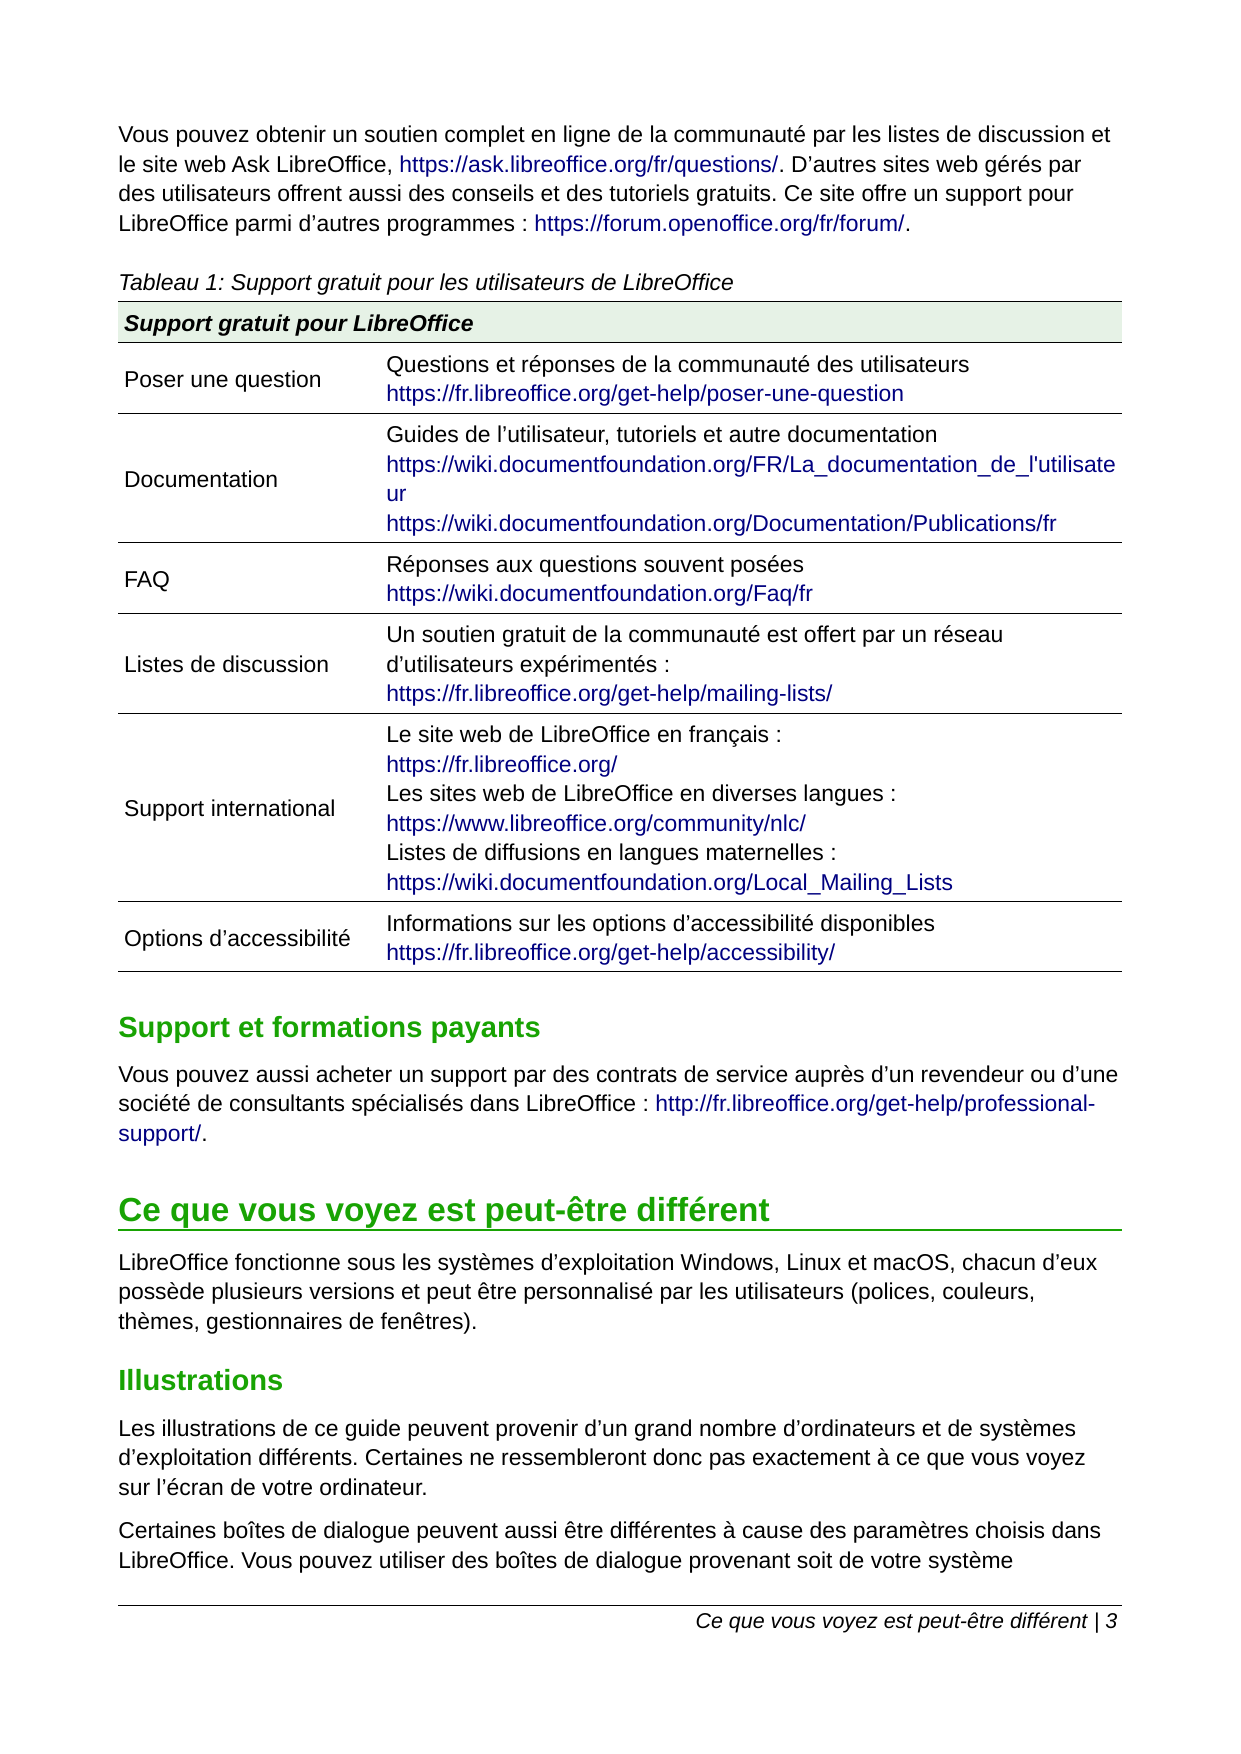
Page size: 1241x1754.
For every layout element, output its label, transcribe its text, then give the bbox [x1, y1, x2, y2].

table_cell FAQ [118, 543, 380, 612]
table_cell Documentation [118, 414, 380, 542]
table_cell Le site web de LibreOffice en français : https://fr.libreoffice.org/ Les sites web de LibreOffice en diverses langues : https://www.libreoffice.org/community/nlc/ Listes de diffusions en langues maternelles : https://wiki.documentfoundation.org/Local_Mailing_Lists [380, 714, 1122, 901]
table_header Support gratuit pour LibreOffice [118, 302, 1122, 342]
text Vous pouvez aussi acheter un support par des contrats de service auprès d’un revendeur ou d’une société de consultants spécialisés dans LibreOffice : http://fr.libreoffice.org/get-help/professional-support/. [118, 1058, 1122, 1146]
text Les illustrations de ce guide peuvent provenir d’un grand nombre d’ordinateurs et de systèmes d’exploitation différents. Certaines ne ressembleront donc pas exactement à ce que vous voyez sur l’écran de votre ordinateur. [118, 1411, 1122, 1500]
text Vous pouvez obtenir un soutien complet en ligne de la communauté par les listes de discussion et le site web Ask LibreOffice, https://ask.libreoffice.org/fr/questions/. D’autres sites web gérés par des utilisateurs offrent aussi des conseils et des tutoriels gratuits. Ce site offre un support pour LibreOffice parmi d’autres programmes : https://forum.openoffice.org/fr/forum/. [118, 118, 1122, 236]
table_cell Questions et réponses de la communauté des utilisateurs https://fr.libreoffice.org/get-help/poser-une-question [380, 343, 1122, 412]
table_cell Listes de discussion [118, 614, 380, 712]
subtitle Support et formations payants [118, 1010, 1122, 1043]
table_cell Un soutien gratuit de la communauté est offert par un réseau d’utilisateurs expérimentés : https://fr.libreoffice.org/get-help/mailing-lists/ [380, 614, 1122, 712]
subtitle Ce que vous voyez est peut-être différent [118, 1190, 1122, 1229]
text Certaines boîtes de dialogue peuvent aussi être différentes à cause des paramètres choisis dans LibreOffice. Vous pouvez utiliser des boîtes de dialogue provenant soit de votre système [118, 1514, 1122, 1573]
table_cell Guides de l’utilisateur, tutoriels et autre documentation https://wiki.documentfoundation.org/FR/La_documentation_de_l'utilisateur https://wiki.documentfoundation.org/Documentation/Publications/fr [380, 414, 1122, 542]
table_cell Options d’accessibilité [118, 902, 380, 971]
subtitle Illustrations [118, 1363, 1122, 1397]
text Tableau 1: Support gratuit pour les utilisateurs de LibreOffice [118, 265, 1122, 295]
table_cell Informations sur les options d’accessibilité disponibles https://fr.libreoffice.org/get-help/accessibility/ [380, 902, 1122, 971]
table_cell Poser une question [118, 343, 380, 412]
text LibreOffice fonctionne sous les systèmes d’exploitation Windows, Linux et macOS, chacun d’eux possède plusieurs versions et peut être personnalisé par les utilisateurs (polices, couleurs, thèmes, gestionnaires de fenêtres). [118, 1246, 1122, 1334]
table_cell Réponses aux questions souvent posées https://wiki.documentfoundation.org/Faq/fr [380, 543, 1122, 612]
table_cell Support international [118, 714, 380, 901]
